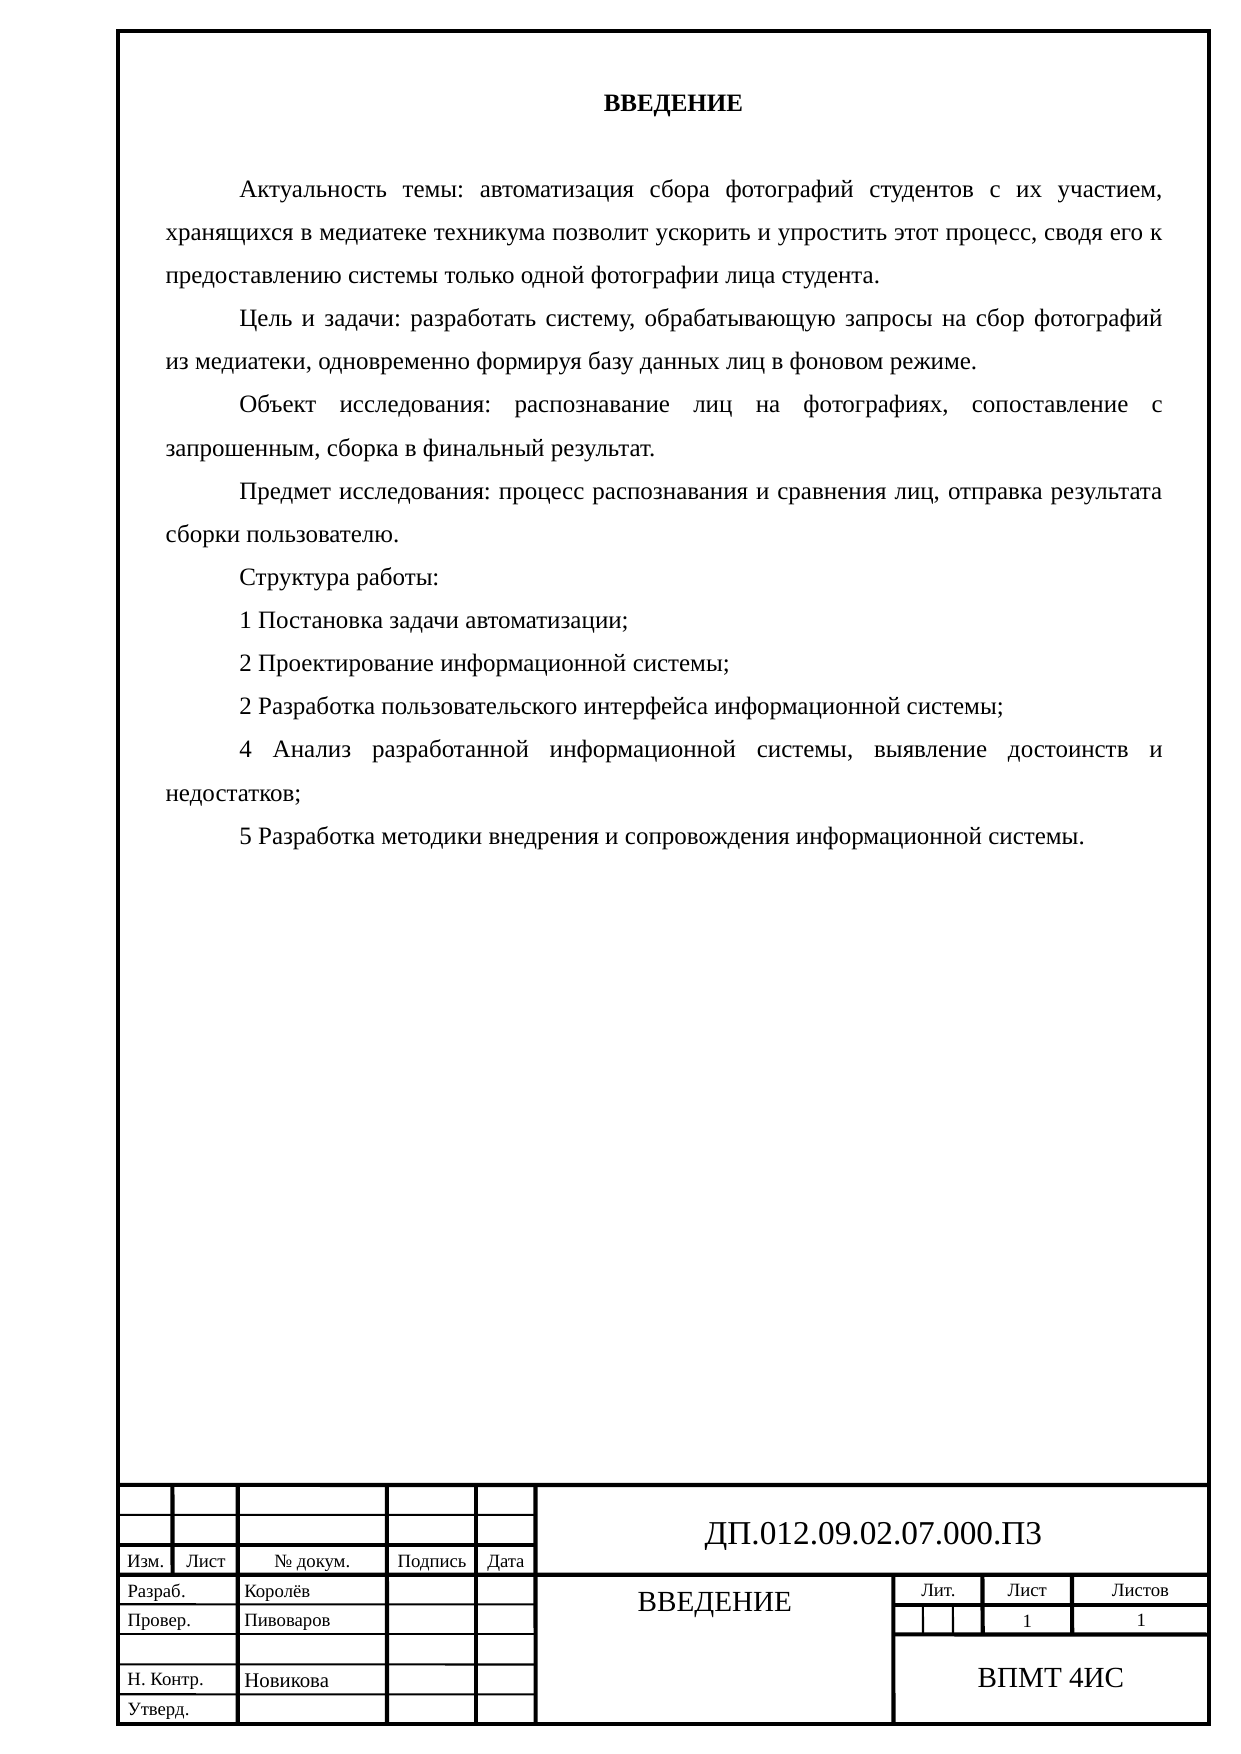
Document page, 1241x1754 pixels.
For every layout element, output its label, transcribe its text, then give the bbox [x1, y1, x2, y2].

text 2 Разработка пользовательского интерфейса информационной системы; [165, 691, 1163, 720]
text Структура работы: [165, 562, 1163, 591]
text 2 Проектирование информационной системы; [165, 648, 1163, 677]
text Актуальность темы: автоматизация сбора фотографий студентов с их участием, хранящихся в медиатеке техникума позволит ускорить и упростить этот процесс, сводя его к предоставлению системы только одной фотографии лица студента. [165, 174, 1163, 289]
text 4 Анализ разработанной информационной системы, выявление достоинств и недостатков; [165, 734, 1163, 806]
text Цель и задачи: разработать систему, обрабатывающую запросы на сбор фотографий из медиатеки, одновременно формируя базу данных лиц в фоновом режиме. [165, 303, 1163, 375]
text Предмет исследования: процесс распознавания и сравнения лиц, отправка результата сборки пользователю. [165, 476, 1163, 548]
text 5 Разработка методики внедрения и сопровождения информационной системы. [165, 821, 1163, 849]
text Объект исследования: распознавание лиц на фотографиях, сопоставление с запрошенным, сборка в финальный результат. [165, 389, 1163, 461]
text 1 Постановка задачи автоматизации; [165, 605, 1163, 634]
subtitle Введение [165, 88, 1181, 116]
